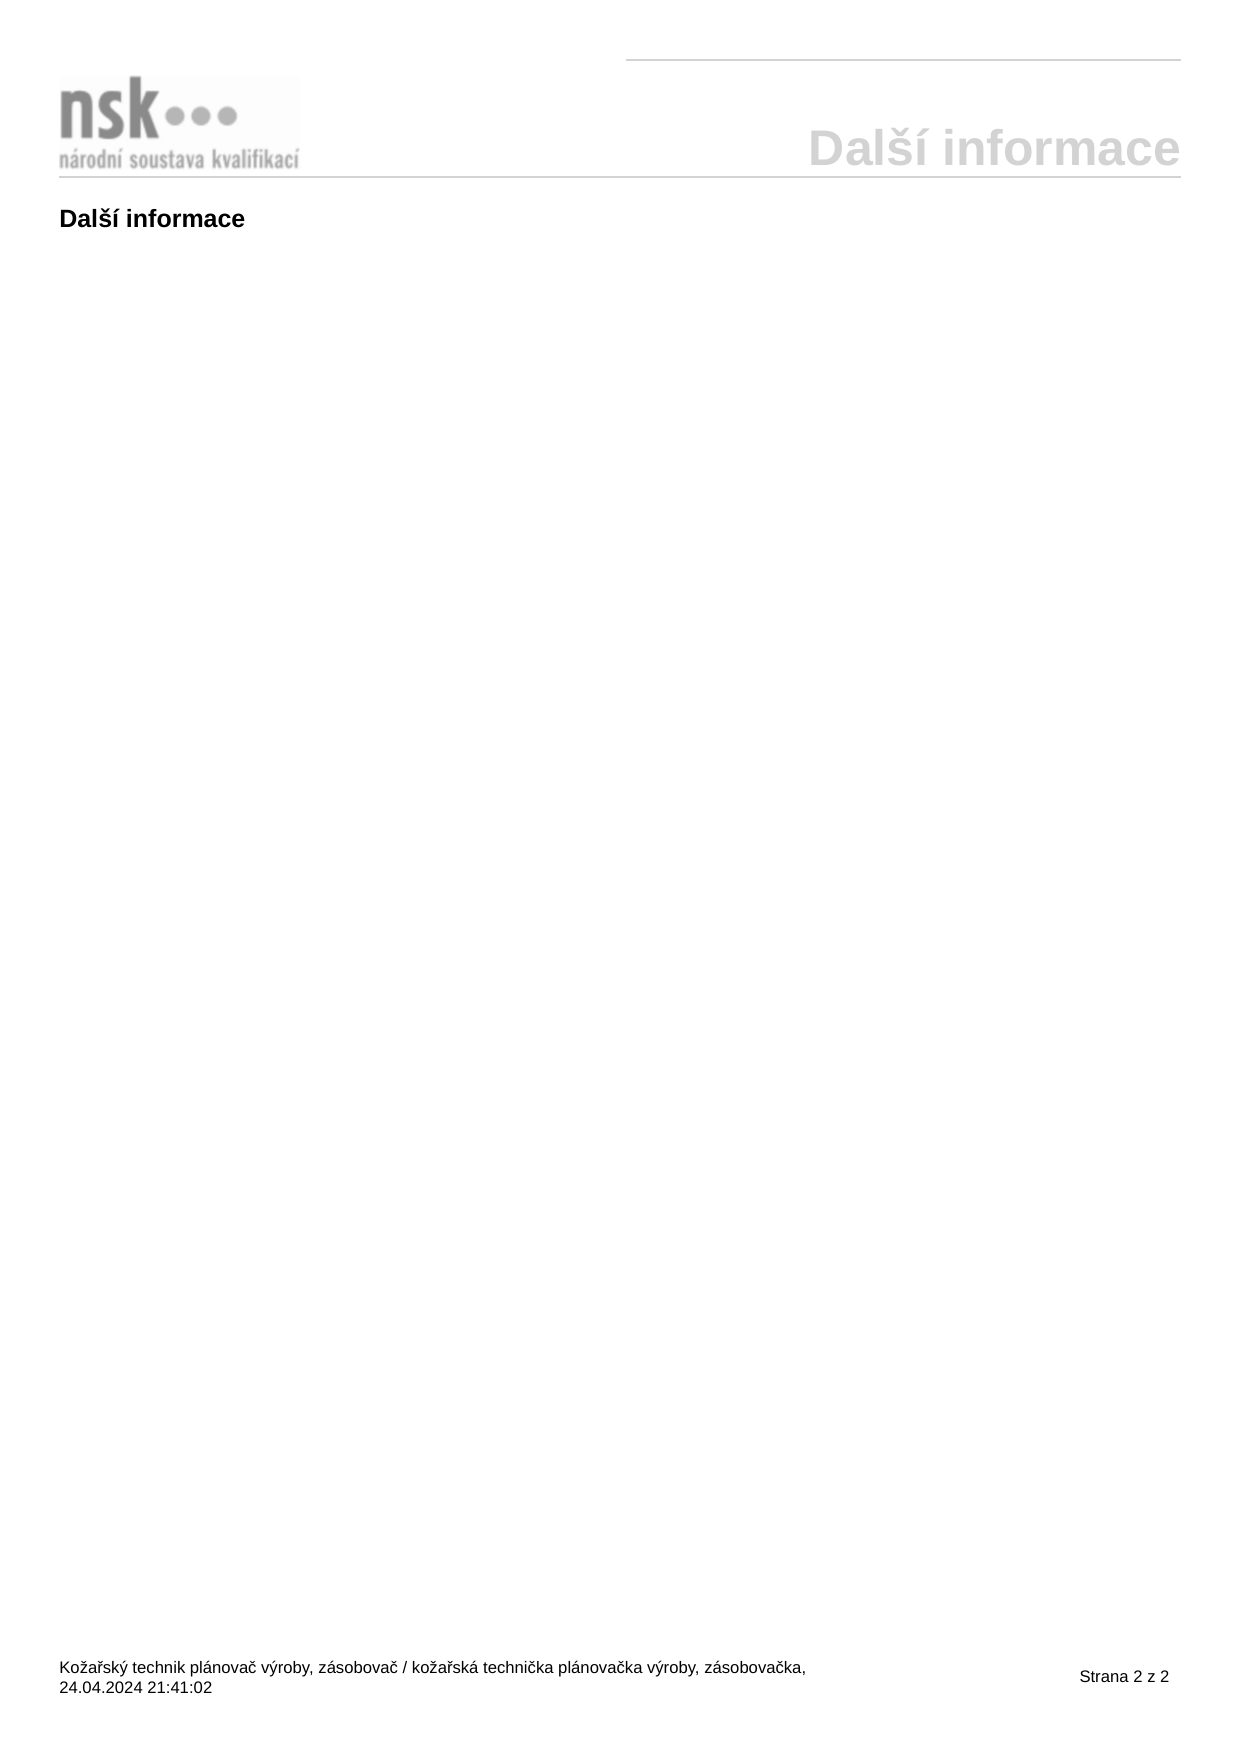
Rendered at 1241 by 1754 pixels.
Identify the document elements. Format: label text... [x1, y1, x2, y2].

table_cell [59, 1397, 483, 1658]
table_cell [621, 59, 626, 170]
table_cell [1169, 194, 1181, 200]
table_cell [1169, 836, 1181, 1136]
table_cell [484, 1136, 620, 1397]
table_cell [862, 836, 1169, 1136]
table_cell [59, 194, 483, 200]
table_cell Strana 2 z 2 [862, 1658, 1169, 1694]
table_cell [620, 236, 626, 536]
table_cell Kožařský technik plánovač výroby, zásobovač / kožařská technička plánovačka výroby, zásobovačka, 24.04.2024 21:41:02 [59, 1658, 862, 1694]
table_cell [862, 536, 1169, 836]
table_cell [862, 194, 1169, 200]
table_cell [484, 836, 620, 1136]
table_cell [862, 1136, 1169, 1397]
table_cell [1169, 536, 1181, 836]
table_cell Další informace [626, 61, 1181, 176]
table_cell [484, 171, 620, 176]
table_cell [59, 1136, 483, 1397]
picture [58, 59, 621, 171]
table_cell [484, 536, 620, 836]
table_cell [484, 194, 620, 200]
table_cell [1169, 1397, 1181, 1658]
table_cell [1169, 1136, 1181, 1397]
table_cell [620, 1136, 626, 1397]
table_cell [626, 236, 862, 536]
table_cell Další informace [59, 200, 1181, 236]
table_cell [626, 836, 862, 1136]
table_cell [59, 236, 483, 536]
table_cell [1169, 236, 1181, 536]
table_cell [1169, 1658, 1181, 1694]
table_cell [626, 1397, 862, 1658]
table_cell [620, 1397, 626, 1658]
table_cell [626, 1136, 862, 1397]
table_cell [59, 836, 483, 1136]
table_cell [484, 236, 620, 536]
table_cell [862, 1397, 1169, 1658]
table_cell [862, 236, 1169, 536]
table_cell [620, 536, 626, 836]
table_cell [484, 1397, 620, 1658]
table_cell [626, 536, 862, 836]
table_cell [626, 194, 862, 200]
table_cell [620, 836, 626, 1136]
table_cell [59, 536, 483, 836]
table_cell [59, 171, 483, 176]
table_cell [59, 178, 1181, 194]
